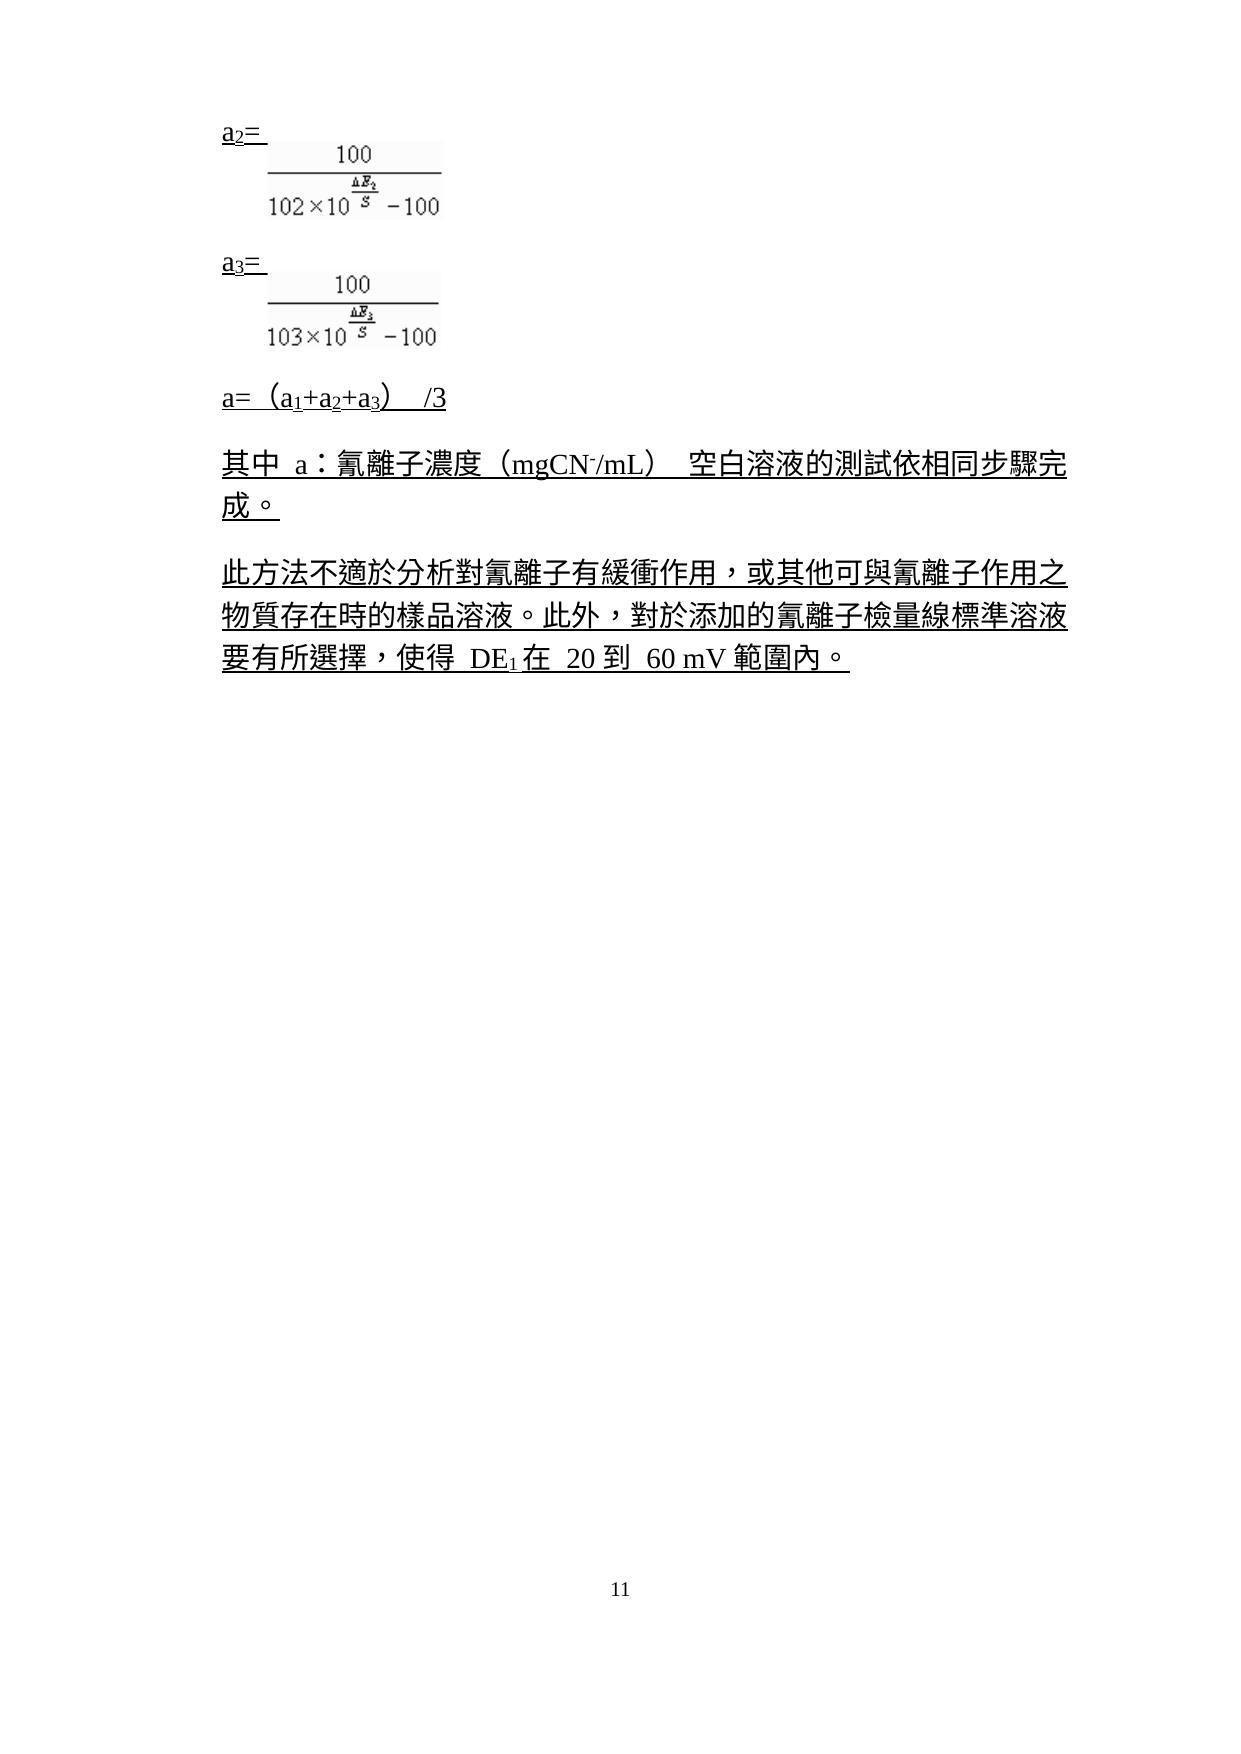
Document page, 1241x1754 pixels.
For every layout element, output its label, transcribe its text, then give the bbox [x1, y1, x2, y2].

text 此方法不適於分析對氰離子有緩衝作用，或其他可與氰離子作用之物質存在時的樣品溶液。此外，對於添加的氰離子檢量線標準溶液要有所選擇，使得 DE1 在 20 到 60 mV 範圍內。 [222, 550, 1092, 677]
text 其中 a：氰離子濃度（mgCN-/mL） 空白溶液的測試依相同步驟完成。 [222, 441, 1092, 525]
text a3= [222, 244, 1092, 348]
text a=（a1+a2+a3） /3 [222, 373, 1092, 416]
text a2= [222, 114, 1092, 219]
